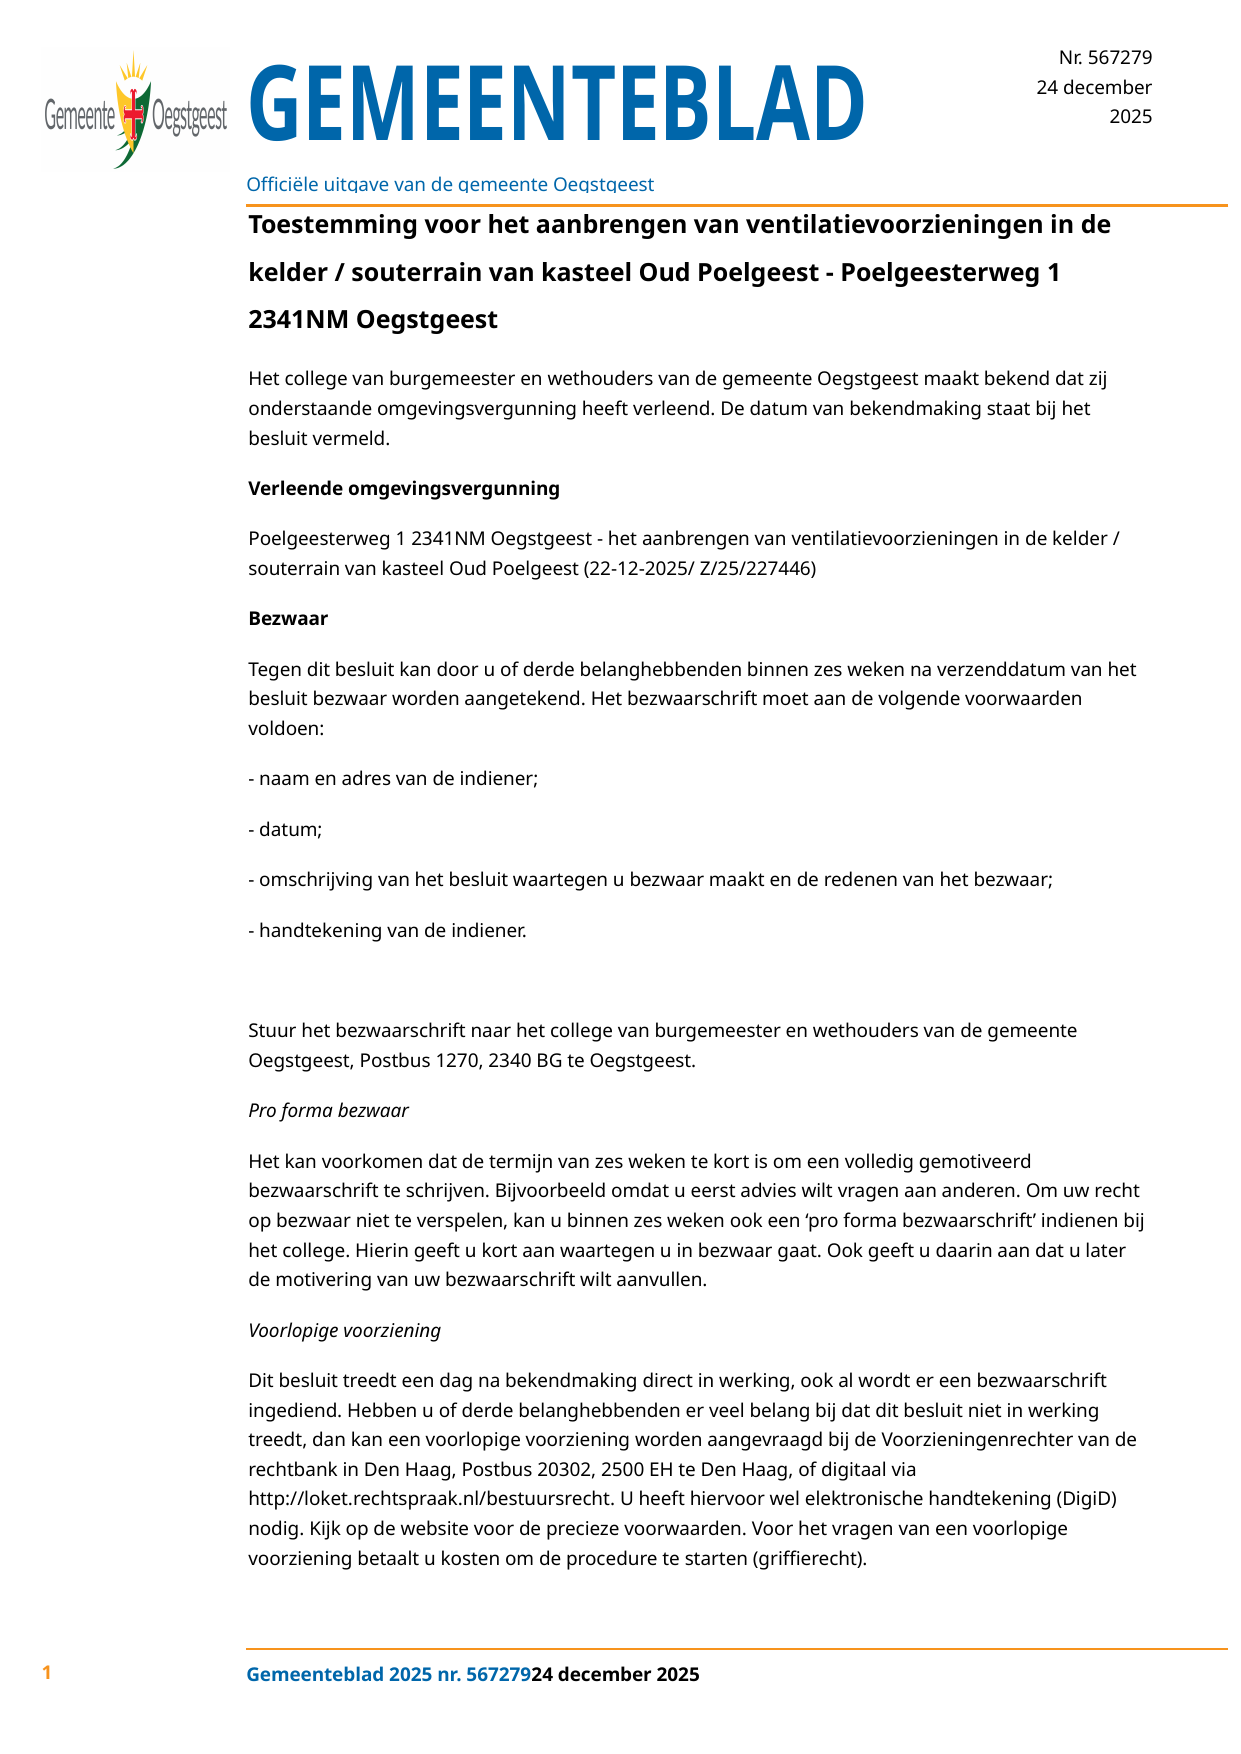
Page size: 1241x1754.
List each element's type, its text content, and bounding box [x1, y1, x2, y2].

text Dit besluit treedt een dag na bekendmaking direct in werking, ook al wordt er een bezwaarschrift ingediend. Hebben u of derde belanghebbenden er veel belang bij dat dit besluit niet in werking treedt, dan kan een voorlopige voorziening worden aangevraagd bij de Voorzieningenrechter van de rechtbank in Den Haag, Postbus 20302, 2500 EH te Den Haag, of digitaal via http://loket.rechtspraak.nl/bestuursrecht. U heeft hiervoor wel elektronische handtekening (DigiD) nodig. Kijk op de website voor de precieze voorwaarden. Voor het vragen van een voorlopige voorziening betaalt u kosten om de procedure te starten (griffierecht). [248, 1367, 1152, 1570]
text Verleende omgevingsvergunning [248, 475, 1152, 501]
text Toestemming voor het aanbrengen van ventilatievoorzieningen in de kelder / souterrain van kasteel Oud Poelgeest - Poelgeesterweg 1 2341NM Oegstgeest [248, 207, 1152, 336]
text - omschrijving van het besluit waartegen u bezwaar maakt en de redenen van het bezwaar; [248, 866, 1152, 892]
text Pro forma bezwaar [248, 1098, 1152, 1123]
text Het kan voorkomen dat de termijn van zes weken te kort is om een volledig gemotiveerd bezwaarschrift te schrijven. Bijvoorbeeld omdat u eerst advies wilt vragen aan anderen. Om uw recht op bezwaar niet te verspelen, kan u binnen zes weken ook een ‘pro forma bezwaarschrift’ indienen bij het college. Hierin geeft u kort aan waartegen u in bezwaar gaat. Ook geeft u daarin aan dat u later de motivering van uw bezwaarschrift wilt aanvullen. [248, 1148, 1152, 1292]
text Bezwaar [248, 606, 1152, 631]
picture [41, 47, 231, 172]
text Poelgeesterweg 1 2341NM Oegstgeest - het aanbrengen van ventilatievoorzieningen in de kelder / souterrain van kasteel Oud Poelgeest (22-12-2025/ Z/25/227446) [248, 526, 1152, 581]
text - handtekening van de indiener. [248, 917, 1152, 942]
text - datum; [248, 816, 1152, 842]
text Het college van burgemeester en wethouders van de gemeente Oegstgeest maakt bekend dat zij onderstaande omgevingsvergunning heeft verleend. De datum van bekendmaking staat bij het besluit vermeld. [248, 366, 1152, 450]
text Stuur het bezwaarschrift naar het college van burgemeester en wethouders van de gemeente Oegstgeest, Postbus 1270, 2340 BG te Oegstgeest. [248, 1018, 1152, 1073]
text Tegen dit besluit kan door u of derde belanghebbenden binnen zes weken na verzenddatum van het besluit bezwaar worden aangetekend. Het bezwaarschrift moet aan de volgende voorwaarden voldoen: [248, 656, 1152, 741]
text Voorlopige voorziening [248, 1317, 1152, 1342]
text - naam en adres van de indiener; [248, 766, 1152, 791]
